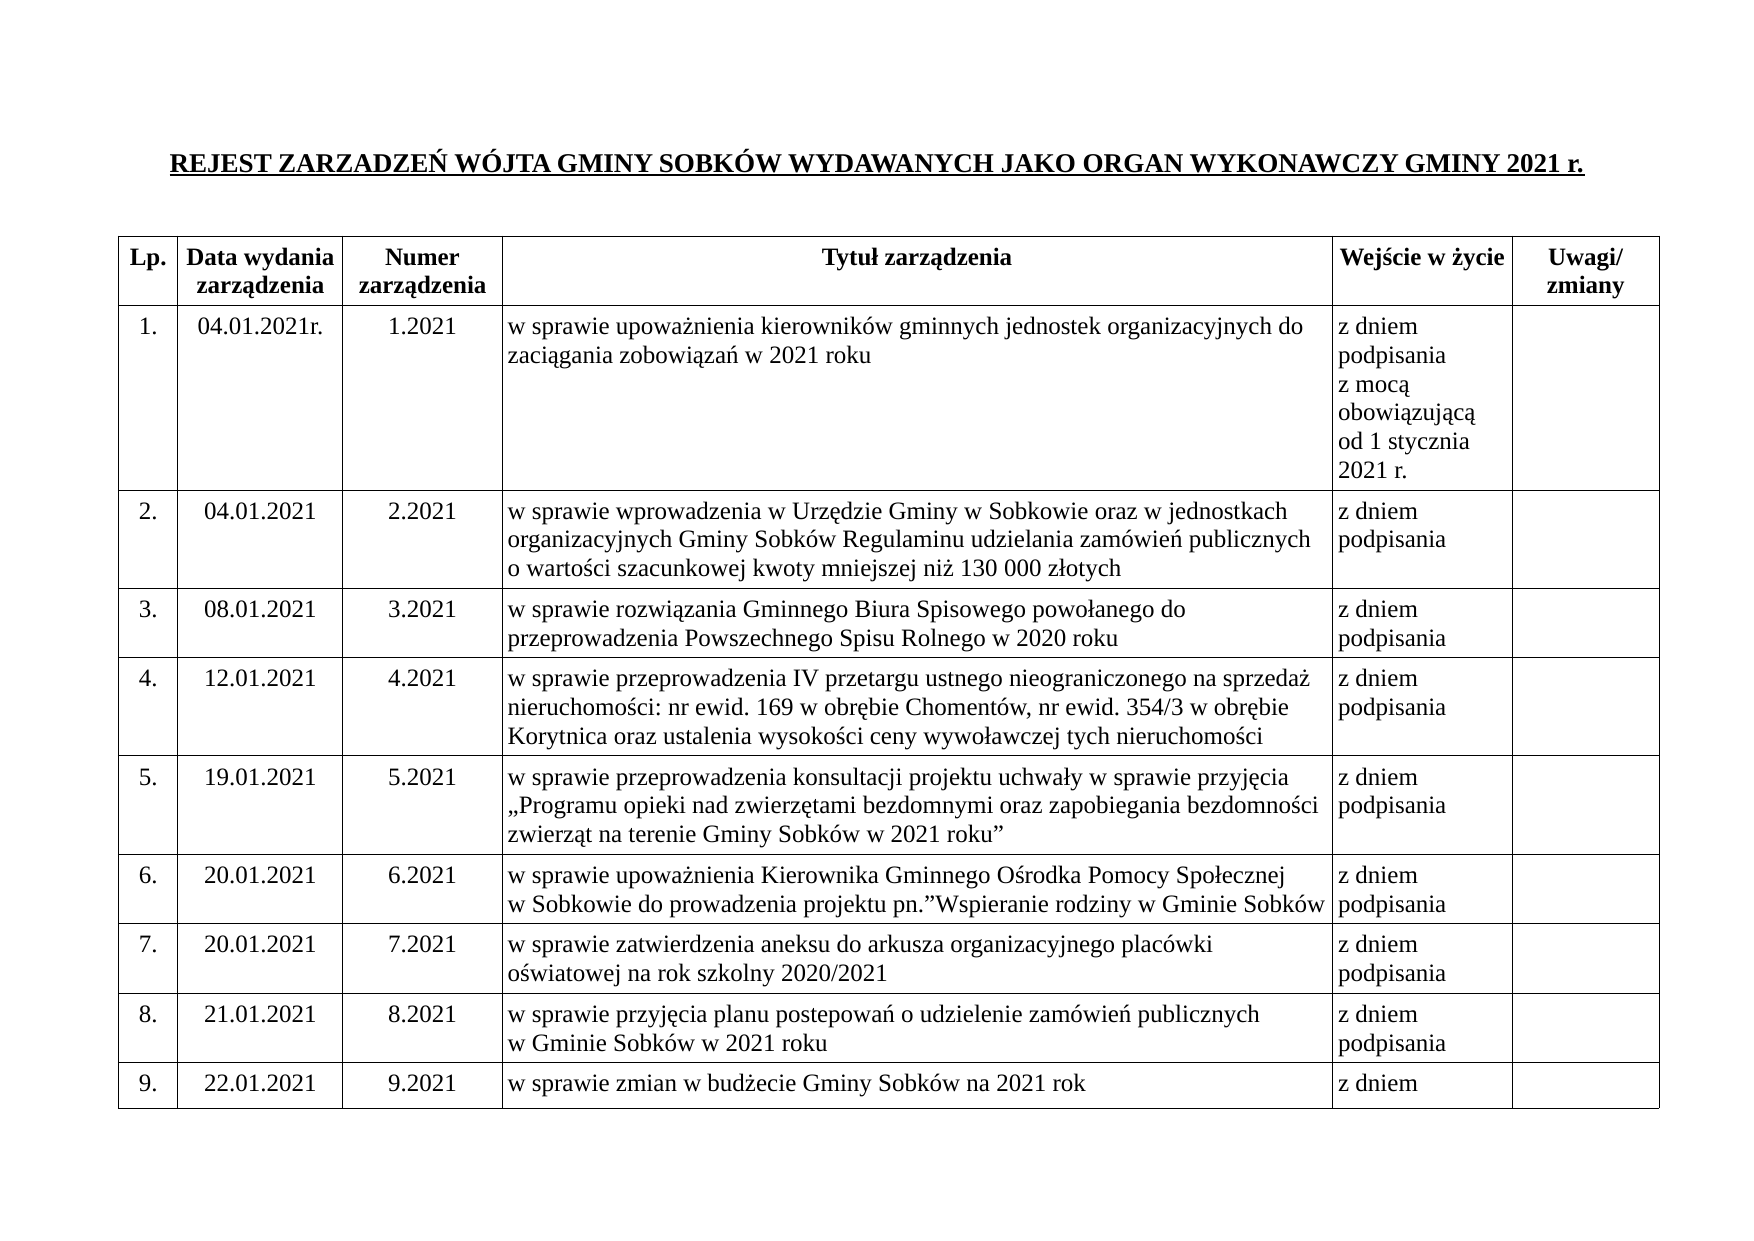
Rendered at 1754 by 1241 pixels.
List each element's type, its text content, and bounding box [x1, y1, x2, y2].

table_cell 21.01.2021 [178, 994, 342, 1062]
table_cell z dniem podpisania [1333, 491, 1512, 588]
table_cell w sprawie upoważnienia kierowników gminnych jednostek organizacyjnych do zaciągania zobowiązań w 2021 roku [503, 306, 1332, 489]
table_cell 7. [119, 924, 177, 993]
table_header Lp. [119, 237, 177, 305]
table_cell 6. [119, 855, 177, 923]
table_cell w sprawie przeprowadzenia IV przetargu ustnego nieograniczonego na sprzedaż nieruchomości: nr ewid. 169 w obrębie Chomentów, nr ewid. 354/3 w obrębie Korytnica oraz ustalenia wysokości ceny wywoławczej tych nieruchomości [503, 658, 1332, 755]
table_cell [1513, 658, 1659, 755]
table_cell 04.01.2021 [178, 491, 342, 588]
table_cell 2. [119, 491, 177, 588]
table_cell z dniem podpisania z mocą obowiązującą od 1 stycznia 2021 r. [1333, 306, 1512, 489]
table_cell 08.01.2021 [178, 589, 342, 657]
table_cell w sprawie rozwiązania Gminnego Biura Spisowego powołanego do przeprowadzenia Powszechnego Spisu Rolnego w 2020 roku [503, 589, 1332, 657]
text REJEST ZARZADZEŃ WÓJTA GMINY SOBKÓW WYDAWANYCH JAKO ORGAN WYKONAWCZY GMINY 2021 r. [118, 147, 1636, 178]
table_cell z dniem podpisania [1333, 658, 1512, 755]
table_cell z dniem podpisania [1333, 855, 1512, 923]
table_cell 9.2021 [343, 1063, 502, 1108]
table_cell 7.2021 [343, 924, 502, 993]
table_cell 4.2021 [343, 658, 502, 755]
table_cell w sprawie upoważnienia Kierownika Gminnego Ośrodka Pomocy Społecznej w Sobkowie do prowadzenia projektu pn.”Wspieranie rodziny w Gminie Sobków [503, 855, 1332, 923]
table_cell w sprawie zmian w budżecie Gminy Sobków na 2021 rok [503, 1063, 1332, 1108]
table_cell 5.2021 [343, 756, 502, 854]
table_cell 3.2021 [343, 589, 502, 657]
table_cell [1513, 924, 1659, 993]
table_cell [1513, 756, 1659, 854]
table_cell 12.01.2021 [178, 658, 342, 755]
table_cell z dniem podpisania [1333, 994, 1512, 1062]
table_cell 1.2021 [343, 306, 502, 489]
table_cell [1513, 1063, 1659, 1108]
table_cell 9. [119, 1063, 177, 1108]
table_cell 6.2021 [343, 855, 502, 923]
table_cell [1513, 589, 1659, 657]
table_cell [1513, 855, 1659, 923]
table_cell w sprawie przyjęcia planu postepowań o udzielenie zamówień publicznych w Gminie Sobków w 2021 roku [503, 994, 1332, 1062]
table_cell w sprawie przeprowadzenia konsultacji projektu uchwały w sprawie przyjęcia „Programu opieki nad zwierzętami bezdomnymi oraz zapobiegania bezdomności zwierząt na terenie Gminy Sobków w 2021 roku” [503, 756, 1332, 854]
table_cell [1513, 994, 1659, 1062]
table_cell 20.01.2021 [178, 924, 342, 993]
table_cell z dniem [1333, 1063, 1512, 1108]
table_header Wejście w życie [1333, 237, 1512, 305]
table_cell z dniem podpisania [1333, 924, 1512, 993]
table_cell w sprawie wprowadzenia w Urzędzie Gminy w Sobkowie oraz w jednostkach organizacyjnych Gminy Sobków Regulaminu udzielania zamówień publicznych o wartości szacunkowej kwoty mniejszej niż 130 000 złotych [503, 491, 1332, 588]
table_cell 2.2021 [343, 491, 502, 588]
table_cell 8.2021 [343, 994, 502, 1062]
table_cell 20.01.2021 [178, 855, 342, 923]
table_cell z dniem podpisania [1333, 589, 1512, 657]
table_header Data wydania zarządzenia [178, 237, 342, 305]
table_cell z dniem podpisania [1333, 756, 1512, 854]
table_cell 5. [119, 756, 177, 854]
table_cell 4. [119, 658, 177, 755]
table_cell w sprawie zatwierdzenia aneksu do arkusza organizacyjnego placówki oświatowej na rok szkolny 2020/2021 [503, 924, 1332, 993]
table_cell 04.01.2021r. [178, 306, 342, 489]
table_header Numer zarządzenia [343, 237, 502, 305]
table_cell 1. [119, 306, 177, 489]
table_cell [1513, 491, 1659, 588]
table_header Uwagi/ zmiany [1513, 237, 1659, 305]
table_cell 22.01.2021 [178, 1063, 342, 1108]
table_cell 19.01.2021 [178, 756, 342, 854]
table_cell 8. [119, 994, 177, 1062]
table_cell [1513, 306, 1659, 489]
table_header Tytuł zarządzenia [503, 237, 1332, 305]
table_cell 3. [119, 589, 177, 657]
